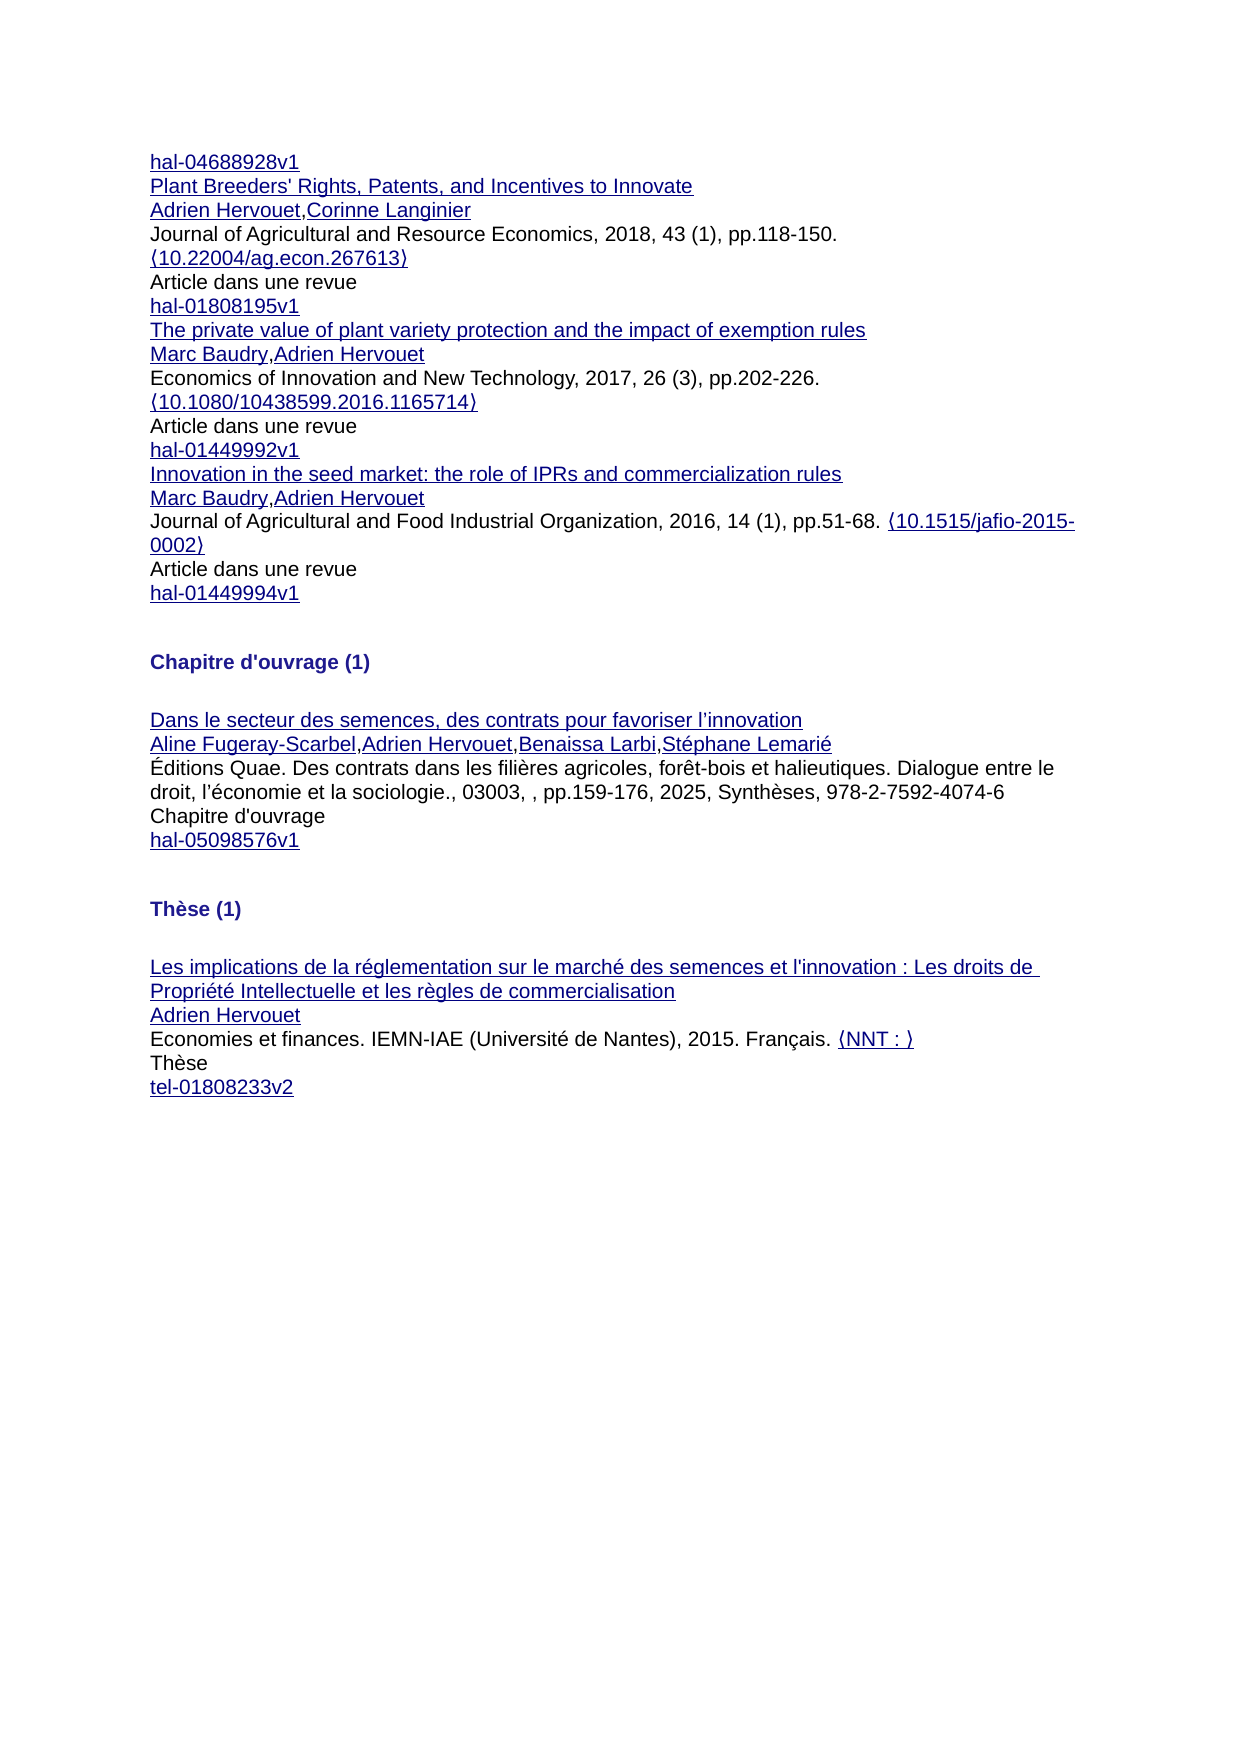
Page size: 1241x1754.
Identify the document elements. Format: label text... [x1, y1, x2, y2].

table_cell Innovation in the seed market: the role of IPRs and commercialization rules Marc Baudry,Adrien Hervouet Journal of Agricultural and Food Industrial Organization, 2016, 14 (1), pp.51-68. ⟨10.1515/jafio-2015-0002⟩ Article dans une revue hal-01449994v1 [150, 461, 1090, 605]
table_header Dans le secteur des semences, des contrats pour favoriser l’innovation Aline Fugeray-Scarbel,Adrien Hervouet,Benaissa Larbi,Stéphane Lemarié Éditions Quae. Des contrats dans les filières agricoles, forêt-bois et halieutiques. Dialogue entre le droit, l’économie et la sociologie., 03003, , pp.159-176, 2025, Synthèses, 978-2-7592-4074-6 Chapitre d'ouvrage hal-05098576v1 [150, 708, 1090, 852]
table_cell The private value of plant variety protection and the impact of exemption rules Marc Baudry,Adrien Hervouet Economics of Innovation and New Technology, 2017, 26 (3), pp.202-226. ⟨10.1080/10438599.2016.1165714⟩ Article dans une revue hal-01449992v1 [150, 318, 1090, 461]
table_cell hal-04688928v1 [150, 150, 1090, 174]
table_header Les implications de la réglementation sur le marché des semences et l'innovation : Les droits de Propriété Intellectuelle et les règles de commercialisation Adrien Hervouet Economies et finances. IEMN-IAE (Université de Nantes), 2015. Français. ⟨NNT : ⟩ Thèse tel-01808233v2 [150, 955, 1090, 1099]
subtitle Chapitre d'ouvrage (1) [150, 650, 1090, 674]
subtitle Thèse (1) [150, 897, 1090, 921]
table_cell Plant Breeders' Rights, Patents, and Incentives to Innovate Adrien Hervouet,Corinne Langinier Journal of Agricultural and Resource Economics, 2018, 43 (1), pp.118-150. ⟨10.22004/ag.econ.267613⟩ Article dans une revue hal-01808195v1 [150, 174, 1090, 318]
